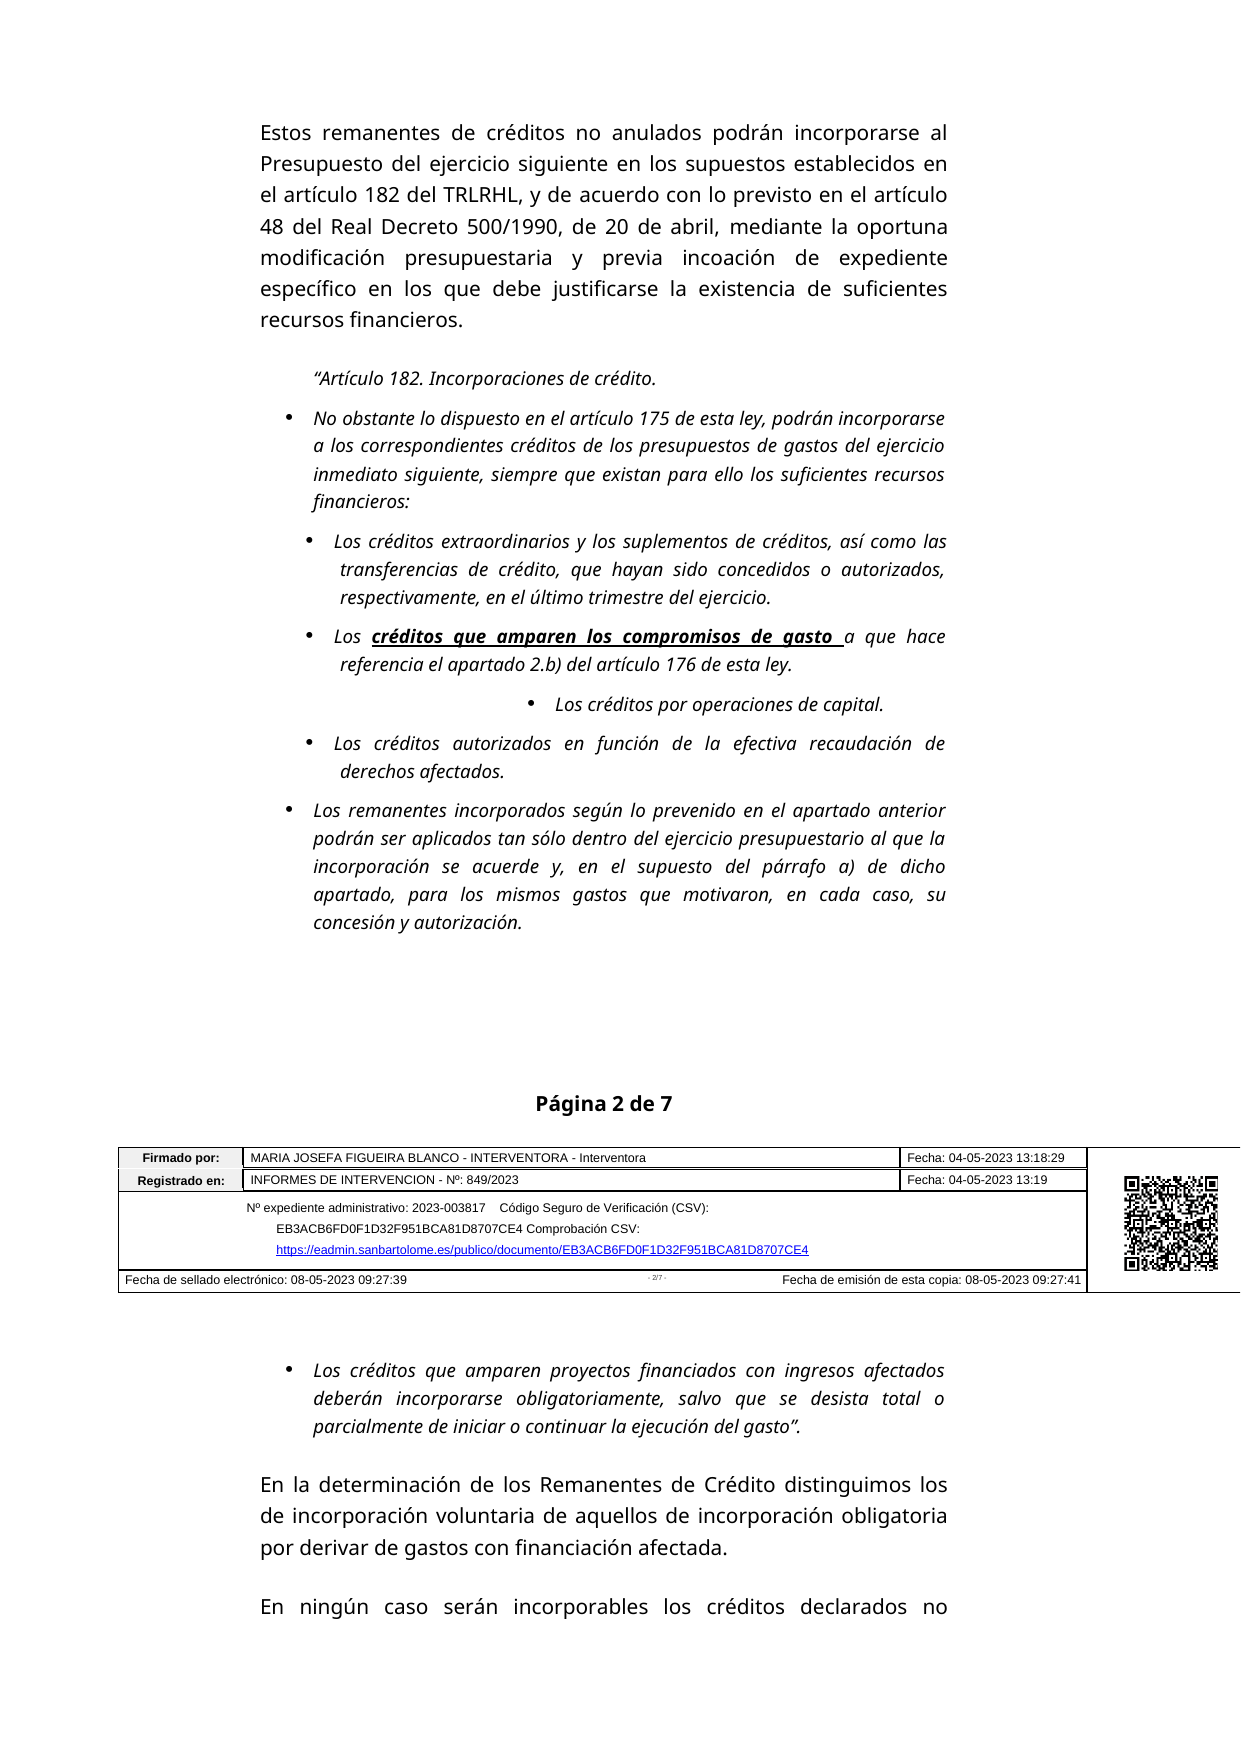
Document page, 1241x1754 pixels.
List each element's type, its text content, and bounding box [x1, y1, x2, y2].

table_header Fecha: 04-05-2023 13:18:29 [901, 1148, 1086, 1167]
table_cell Fecha: 04-05-2023 13:19 [901, 1170, 1086, 1190]
table_header [1088, 1148, 1240, 1292]
table_header Firmado por: [119, 1148, 242, 1165]
text Página 2 de 7 [260, 1089, 947, 1117]
table_cell Fecha de sellado electrónico: 08-05-2023 09:27:39 - 2/7 - Fecha de emisión de esta copia: 08-05-2023 09:27:41 [119, 1271, 1086, 1292]
text Estos remanentes de créditos no anulados podrán incorporarse al Presupuesto del ejercicio siguiente en los supuestos establecidos en el artículo 182 del TRLRHL, y de acuerdo con lo previsto en el artículo 48 del Real Decreto 500/1990, de 20 de abril, mediante la oportuna modificación presupuestaria y previa incoación de expediente específico en los que debe justificarse la existencia de suficientes recursos financieros. [260, 118, 948, 334]
list Los créditos autorizados en función de la efectiva recaudación de derechos afectados. [305, 730, 948, 783]
list No obstante lo dispuesto en el artículo 175 de esta ley, podrán incorporarse a los correspondientes créditos de los presupuestos de gastos del ejercicio inmediato siguiente, siempre que existan para ello los suficientes recursos financieros: [285, 405, 948, 514]
list Los créditos extraordinarios y los suplementos de créditos, así como las transferencias de crédito, que hayan sido concedidos o autorizados, respectivamente, en el último trimestre del ejercicio. [305, 528, 947, 610]
text En la determinación de los Remanentes de Crédito distinguimos los de incorporación voluntaria de aquellos de incorporación obligatoria por derivar de gastos con financiación afectada. [260, 1470, 949, 1561]
table_cell Nº expediente administrativo: 2023-003817 Código Seguro de Verificación (CSV): EB3ACB6FD0F1D32F951BCA81D8707CE4 Comprobación CSV: https://eadmin.sanbartolome.es/publico/documento/EB3ACB6FD0F1D32F951BCA81D8707CE4 [119, 1192, 1086, 1269]
table_cell INFORMES DE INTERVENCION - Nº: 849/2023 [244, 1170, 899, 1190]
text En ningún caso serán incorporables los créditos declarados no [260, 1592, 948, 1621]
table_cell Registrado en: [119, 1172, 242, 1188]
list Los créditos que amparen los compromisos de gasto a que hace referencia el apartado 2.b) del artículo 176 de esta ley. [305, 623, 948, 677]
list Los créditos por operaciones de capital. [527, 691, 1122, 716]
table_header MARIA JOSEFA FIGUEIRA BLANCO - INTERVENTORA - Interventora [244, 1148, 899, 1167]
list Los remanentes incorporados según lo prevenido en el apartado anterior podrán ser aplicados tan sólo dentro del ejercicio presupuestario al que la incorporación se acuerde y, en el supuesto del párrafo a) de dicho apartado, para los mismos gastos que motivaron, en cada caso, su concesión y autorización. [285, 797, 948, 934]
list Los créditos que amparen proyectos financiados con ingresos afectados deberán incorporarse obligatoriamente, salvo que se desista total o parcialmente de iniciar o continuar la ejecución del gasto”. [285, 1358, 947, 1439]
text “Artículo 182. Incorporaciones de crédito. [313, 366, 1122, 391]
